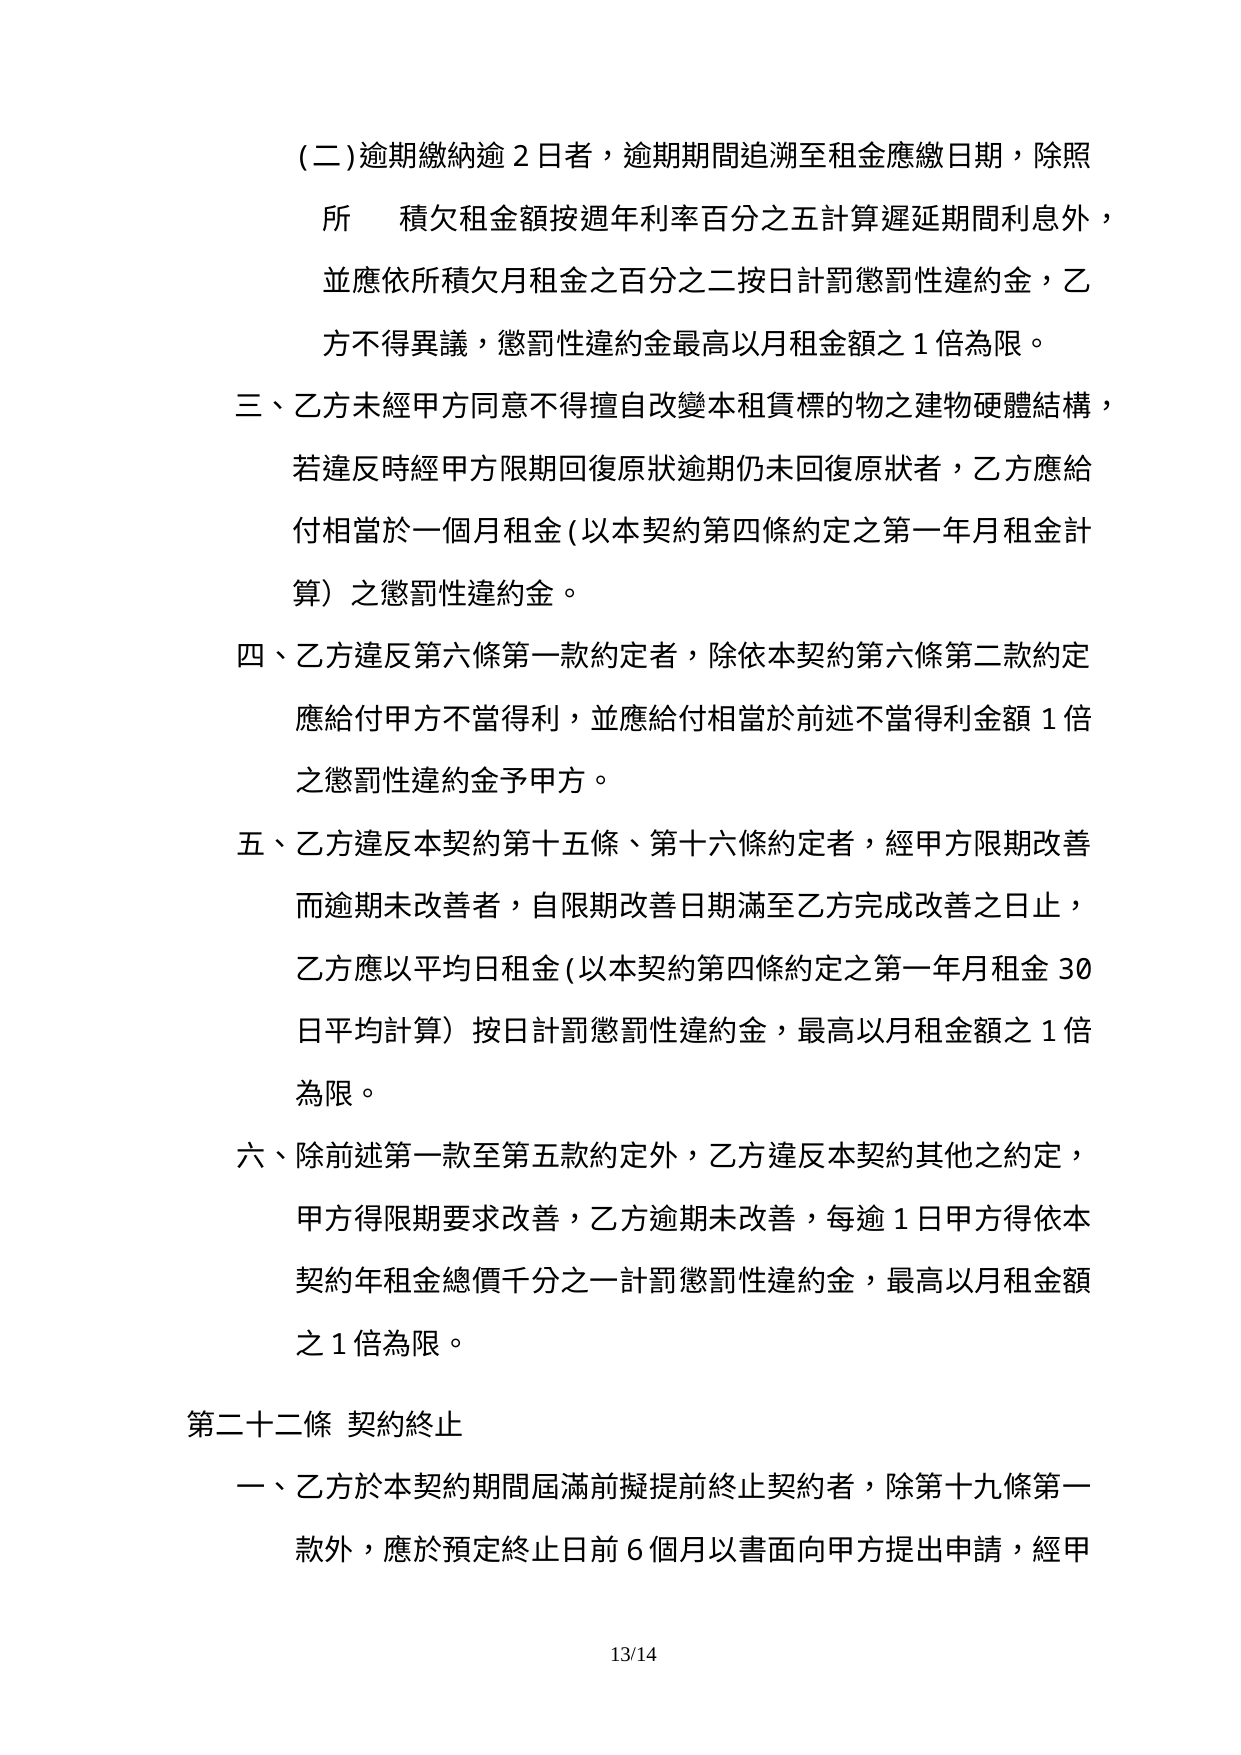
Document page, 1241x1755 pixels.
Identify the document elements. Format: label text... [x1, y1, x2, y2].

text 四、乙方違反第六條第一款約定者，除依本契約第六條第二款約定應給付甲方不當得利，並應給付相當於前述不當得利金額1倍之懲罰性違約金予甲方。 [236, 612, 1093, 800]
text 三、乙方未經甲方同意不得擅自改變本租賃標的物之建物硬體結構，若違反時經甲方限期回復原狀逾期仍未回復原狀者，乙方應給付相當於一個月租金(以本契約第四條約定之第一年月租金計算）之懲罰性違約金。 [234, 362, 1093, 612]
text 五、乙方違反本契約第十五條、第十六條約定者，經甲方限期改善而逾期未改善者，自限期改善日期滿至乙方完成改善之日止，乙方應以平均日租金(以本契約第四條約定之第一年月租金30日平均計算）按日計罰懲罰性違約金，最高以月租金額之1倍為限。 [236, 800, 1093, 1112]
text (二)逾期繳納逾2日者，逾期期間追溯至租金應繳日期，除照所 積欠租金額按週年利率百分之五計算遲延期間利息外，並應依所積欠月租金之百分之二按日計罰懲罰性違約金，乙方不得異議，懲罰性違約金最高以月租金額之1倍為限。 [118, 112, 1093, 362]
text 第二十二條 契約終止 [29, 1381, 1093, 1443]
text 一、乙方於本契約期間屆滿前擬提前終止契約者，除第十九條第一款外，應於預定終止日前6個月以書面向甲方提出申請，經甲 [236, 1443, 1093, 1568]
text 六、除前述第一款至第五款約定外，乙方違反本契約其他之約定，甲方得限期要求改善，乙方逾期未改善，每逾1日甲方得依本契約年租金總價千分之一計罰懲罰性違約金，最高以月租金額之1倍為限。 [236, 1112, 1093, 1362]
